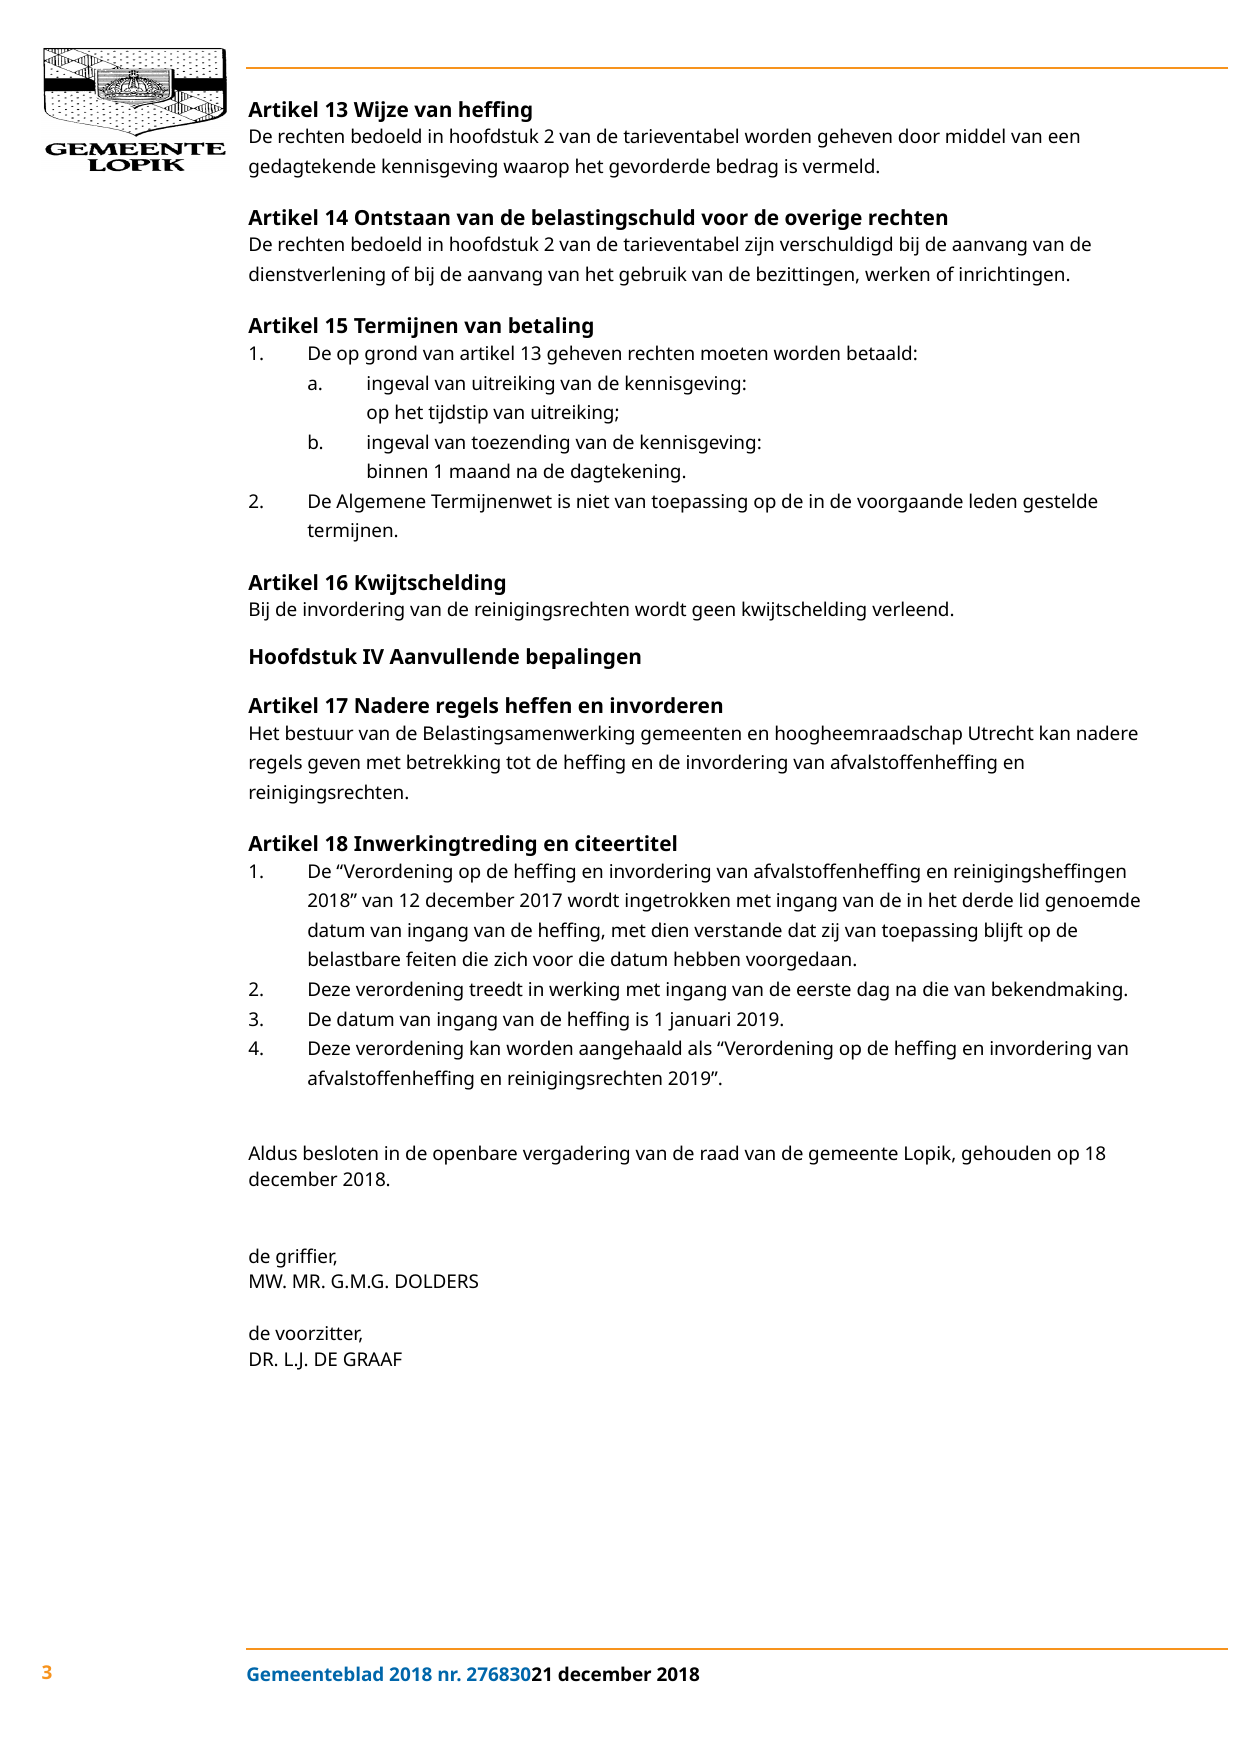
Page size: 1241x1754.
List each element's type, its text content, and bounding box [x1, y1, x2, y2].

text Artikel 17 Nadere regels heffen en invorderen [248, 691, 1152, 720]
text DR. L.J. DE GRAAF [248, 1346, 1152, 1372]
list De datum van ingang van de heffing is 1 januari 2019. [248, 1006, 1152, 1031]
list op het tijdstip van uitreiking; [307, 399, 1152, 425]
text MW. MR. G.M.G. DOLDERS [248, 1269, 1152, 1294]
list ingeval van toezending van de kennisgeving: [307, 429, 1152, 454]
text Artikel 15 Termijnen van betaling [248, 312, 1152, 340]
text Artikel 13 Wijze van heffing [248, 95, 1152, 123]
text Hoofdstuk IV Aanvullende bepalingen [248, 642, 1152, 671]
text Artikel 16 Kwijtschelding [248, 568, 1152, 596]
list Deze verordening kan worden aangehaald als “Verordening op de heffing en invordering van afvalstoffenheffing en reinigingsrechten 2019”. [248, 1035, 1152, 1091]
list ingeval van uitreiking van de kennisgeving: [307, 370, 1152, 395]
list De op grond van artikel 13 geheven rechten moeten worden betaald: [248, 340, 1152, 366]
list De Algemene Termijnenwet is niet van toepassing op de in de voorgaande leden gestelde termijnen. [248, 488, 1152, 543]
text Artikel 14 Ontstaan van de belastingschuld voor de overige rechten [248, 203, 1152, 232]
text Bij de invordering van de reinigingsrechten wordt geen kwijtschelding verleend. [248, 596, 1152, 622]
list De “Verordening op de heffing en invordering van afvalstoffenheffing en reinigingsheffingen 2018” van 12 december 2017 wordt ingetrokken met ingang van de in het derde lid genoemde datum van ingang van de heffing, met dien verstande dat zij van toepassing blijft op de belastbare feiten die zich voor die datum hebben voorgedaan. [248, 858, 1152, 972]
text De rechten bedoeld in hoofdstuk 2 van de tarieventabel worden geheven door middel van een gedagtekende kennisgeving waarop het gevorderde bedrag is vermeld. [248, 123, 1152, 178]
text Aldus besloten in de openbare vergadering van de raad van de gemeente Lopik, gehouden op 18 december 2018. [248, 1140, 1152, 1192]
list Deze verordening treedt in werking met ingang van de eerste dag na die van bekendmaking. [248, 976, 1152, 1002]
text De rechten bedoeld in hoofdstuk 2 van de tarieventabel zijn verschuldigd bij de aanvang van de dienstverlening of bij de aanvang van het gebruik van de bezittingen, werken of inrichtingen. [248, 232, 1152, 287]
text Artikel 18 Inwerkingtreding en citeertitel [248, 829, 1152, 858]
list binnen 1 maand na de dagtekening. [307, 458, 1152, 484]
picture [41, 47, 231, 172]
text Het bestuur van de Belastingsamenwerking gemeenten en hoogheemraadschap Utrecht kan nadere regels geven met betrekking tot de heffing en de invordering van afvalstoffenheffing en reinigingsrechten. [248, 720, 1152, 805]
text de griffier, [248, 1243, 1152, 1269]
text de voorzitter, [248, 1320, 1152, 1346]
